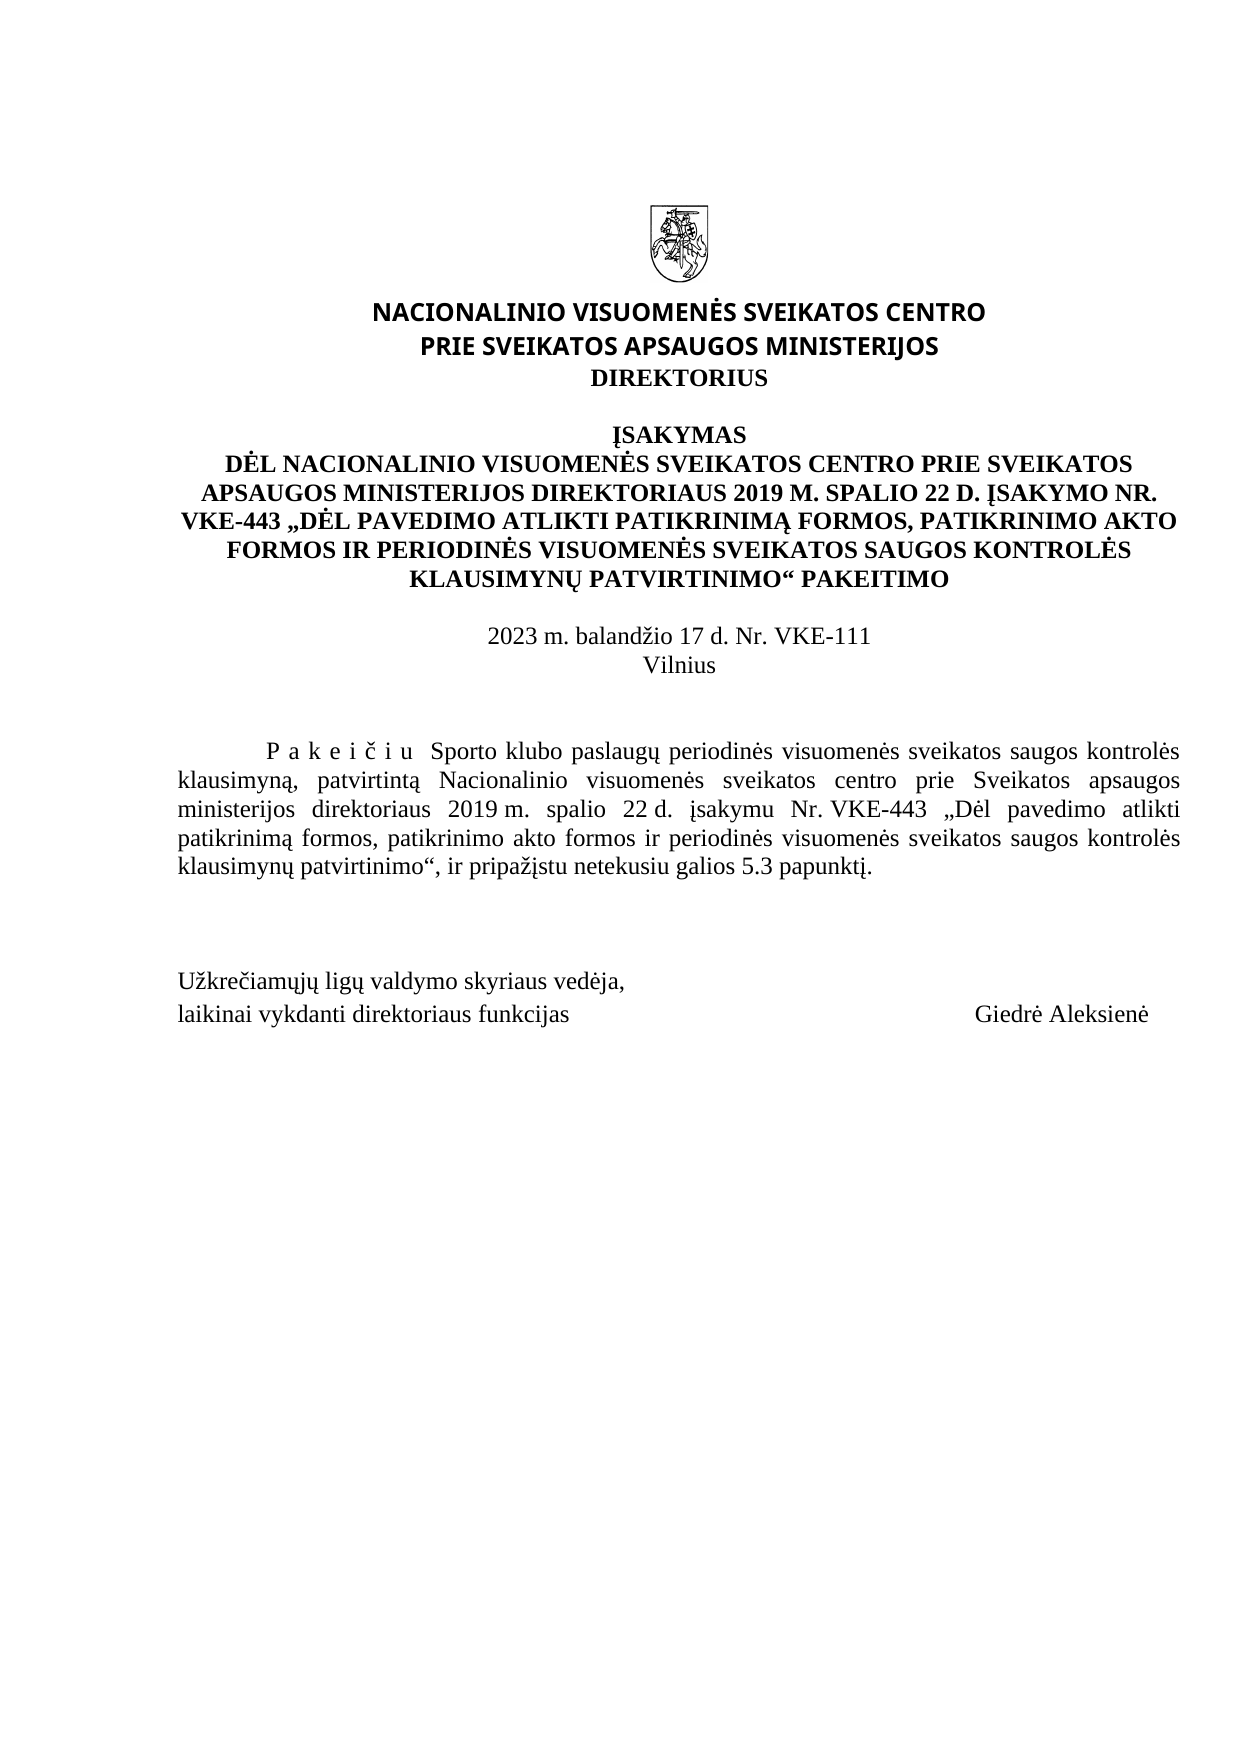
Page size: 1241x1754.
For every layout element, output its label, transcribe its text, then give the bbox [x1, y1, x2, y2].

text Vilnius [177, 650, 1181, 679]
text P a k e i č i u Sporto klubo paslaugų periodinės visuomenės sveikatos saugos kontrolės klausimyną, patvirtintą Nacionalinio visuomenės sveikatos centro prie Sveikatos apsaugos ministerijos direktoriaus 2019 m. spalio 22 d. įsakymu Nr. VKE-443 „Dėl pavedimo atlikti patikrinimą formos, patikrinimo akto formos ir periodinės visuomenės sveikatos saugos kontrolės klausimynų patvirtinimo“, ir pripažįstu netekusiu galios 5.3 papunktį. [177, 736, 1181, 880]
text DIREKTORIUS [177, 363, 1181, 391]
subtitle DĖL NACIONALINIO VISUOMENĖS SVEIKATOS CENTRO PRIE SVEIKATOS APSAUGOS MINISTERIJOS DIREKTORIAUS 2019 M. SPALIO 22 D. ĮSAKYMO NR. VKE-443 „DĖL PAVEDIMO ATLIKTI PATIKRINIMĄ FORMOS, PATIKRINIMO AKTO FORMOS IR PERIODINĖS VISUOMENĖS SVEIKATOS SAUGOS KONTROLĖS KLAUSIMYNŲ PATVIRTINIMO“ PAKEITIMO [177, 449, 1181, 593]
text 2023 m. balandžio 17 d. Nr. VKE-111 [177, 621, 1181, 650]
text PRIE SVEIKATOS APSAUGOS MINISTERIJOS [177, 328, 1181, 363]
text NACIONALINIO VISUOMENĖS SVEIKATOS CENTRO [177, 294, 1181, 328]
text Užkrečiamųjų ligų valdymo skyriaus vedėja, [177, 966, 1181, 995]
text laikinai vykdanti direktoriaus funkcijas Giedrė Aleksienė [177, 999, 1181, 1028]
text ĮSAKYMAS [177, 420, 1181, 449]
